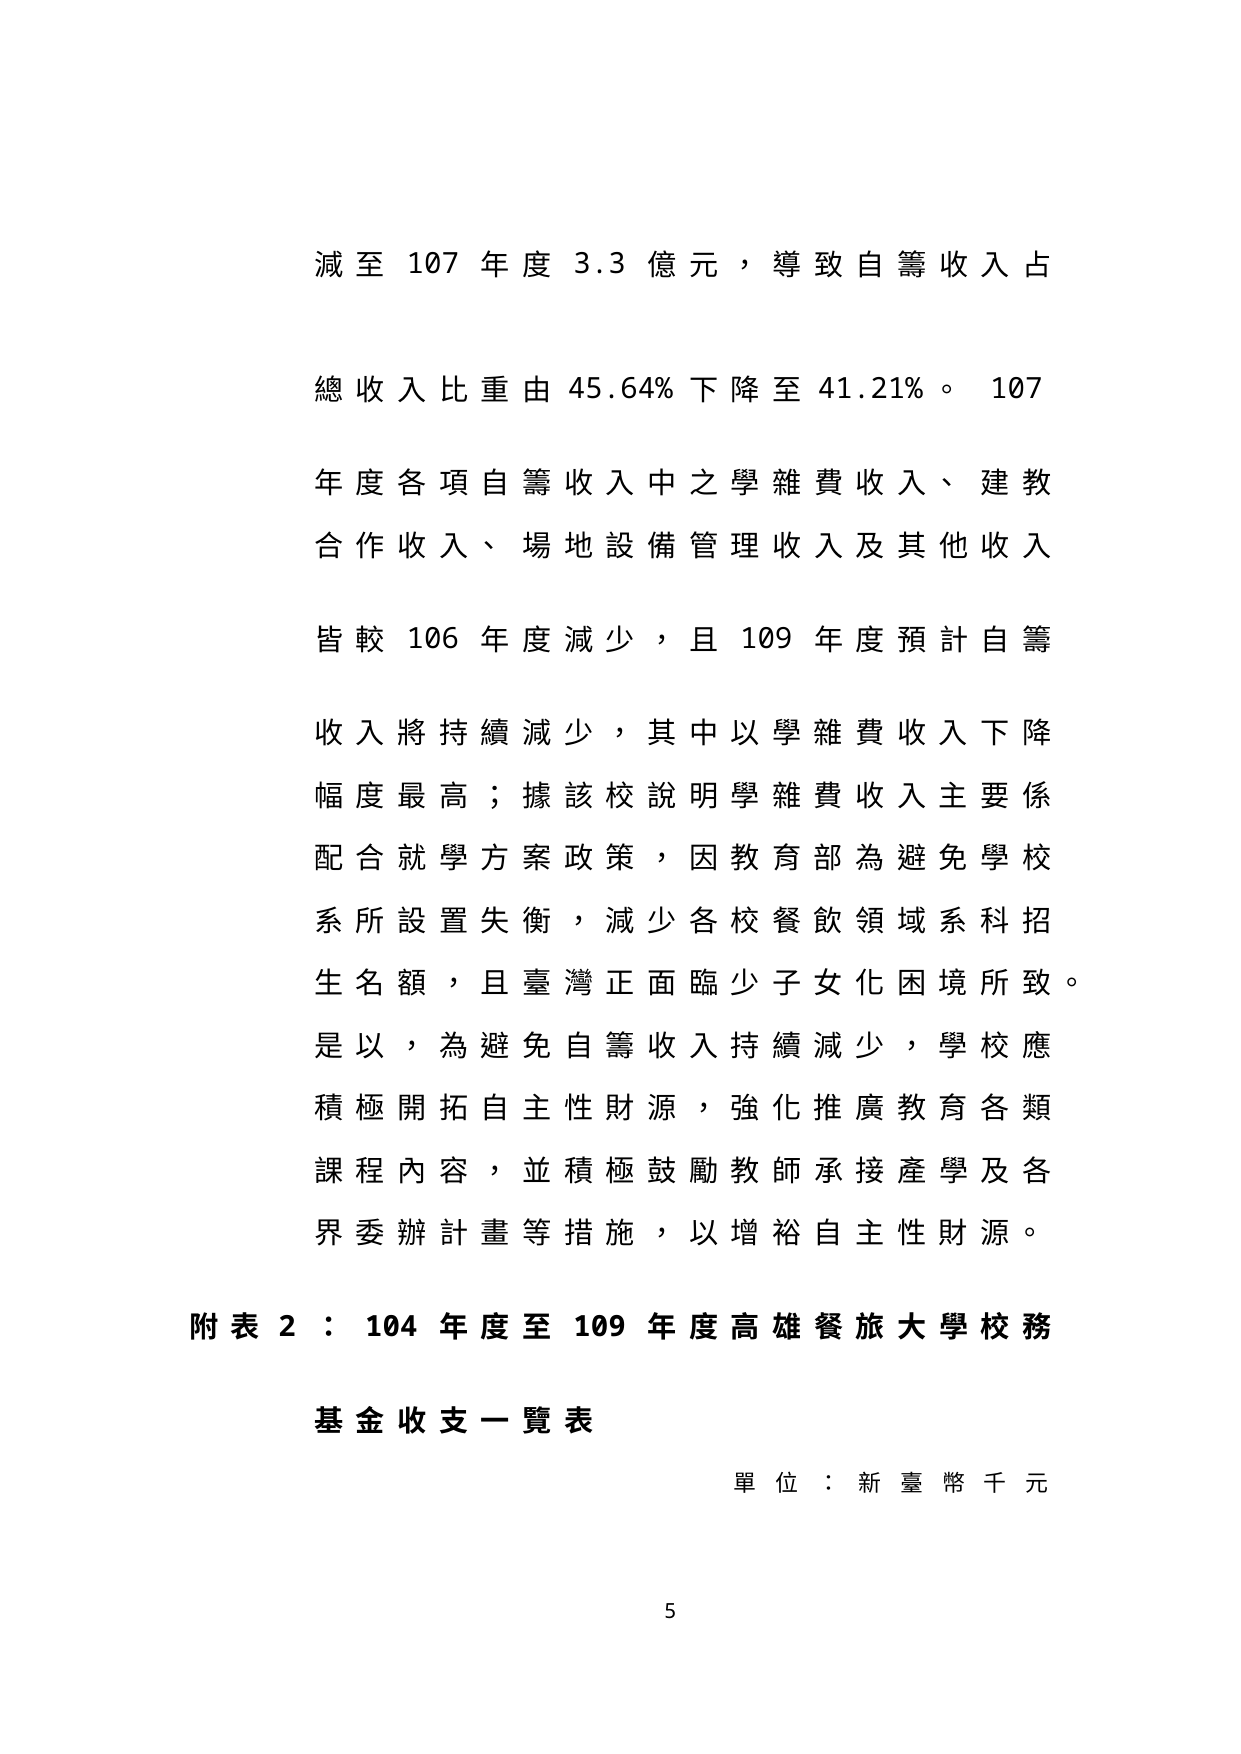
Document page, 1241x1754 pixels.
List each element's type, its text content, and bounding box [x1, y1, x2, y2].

text 附表2：104年度至109年度高雄餐旅大學校務基金收支一覽表 [183, 1252, 1058, 1439]
text 依高雄餐旅大學校務基金自籌收入決算數分析(詳附表2)，自104年度3.50億元減至107年度3.3億元，導致自籌收入占總收入比重由45.64%下降至41.21%。107年度各項自籌收入中之學雜費收入、建教合作收入、場地設備管理收入及其他收入皆較106年度減少，且109年度預計自籌收入將持續減少，其中以學雜費收入下降幅度最高；據該校說明學雜費收入主要係配合就學方案政策，因教育部為避免學校系所設置失衡，減少各校餐飲領域系科招生名額，且臺灣正面臨少子女化困境所致。是以，為避免自籌收入持續減少，學校應積極開拓自主性財源，強化推廣教育各類課程內容，並積極鼓勵教師承接產學及各界委辦計畫等措施，以增裕自主性財源。 [271, 189, 1058, 1252]
text 單位：新臺幣千元 [183, 1439, 1058, 1502]
